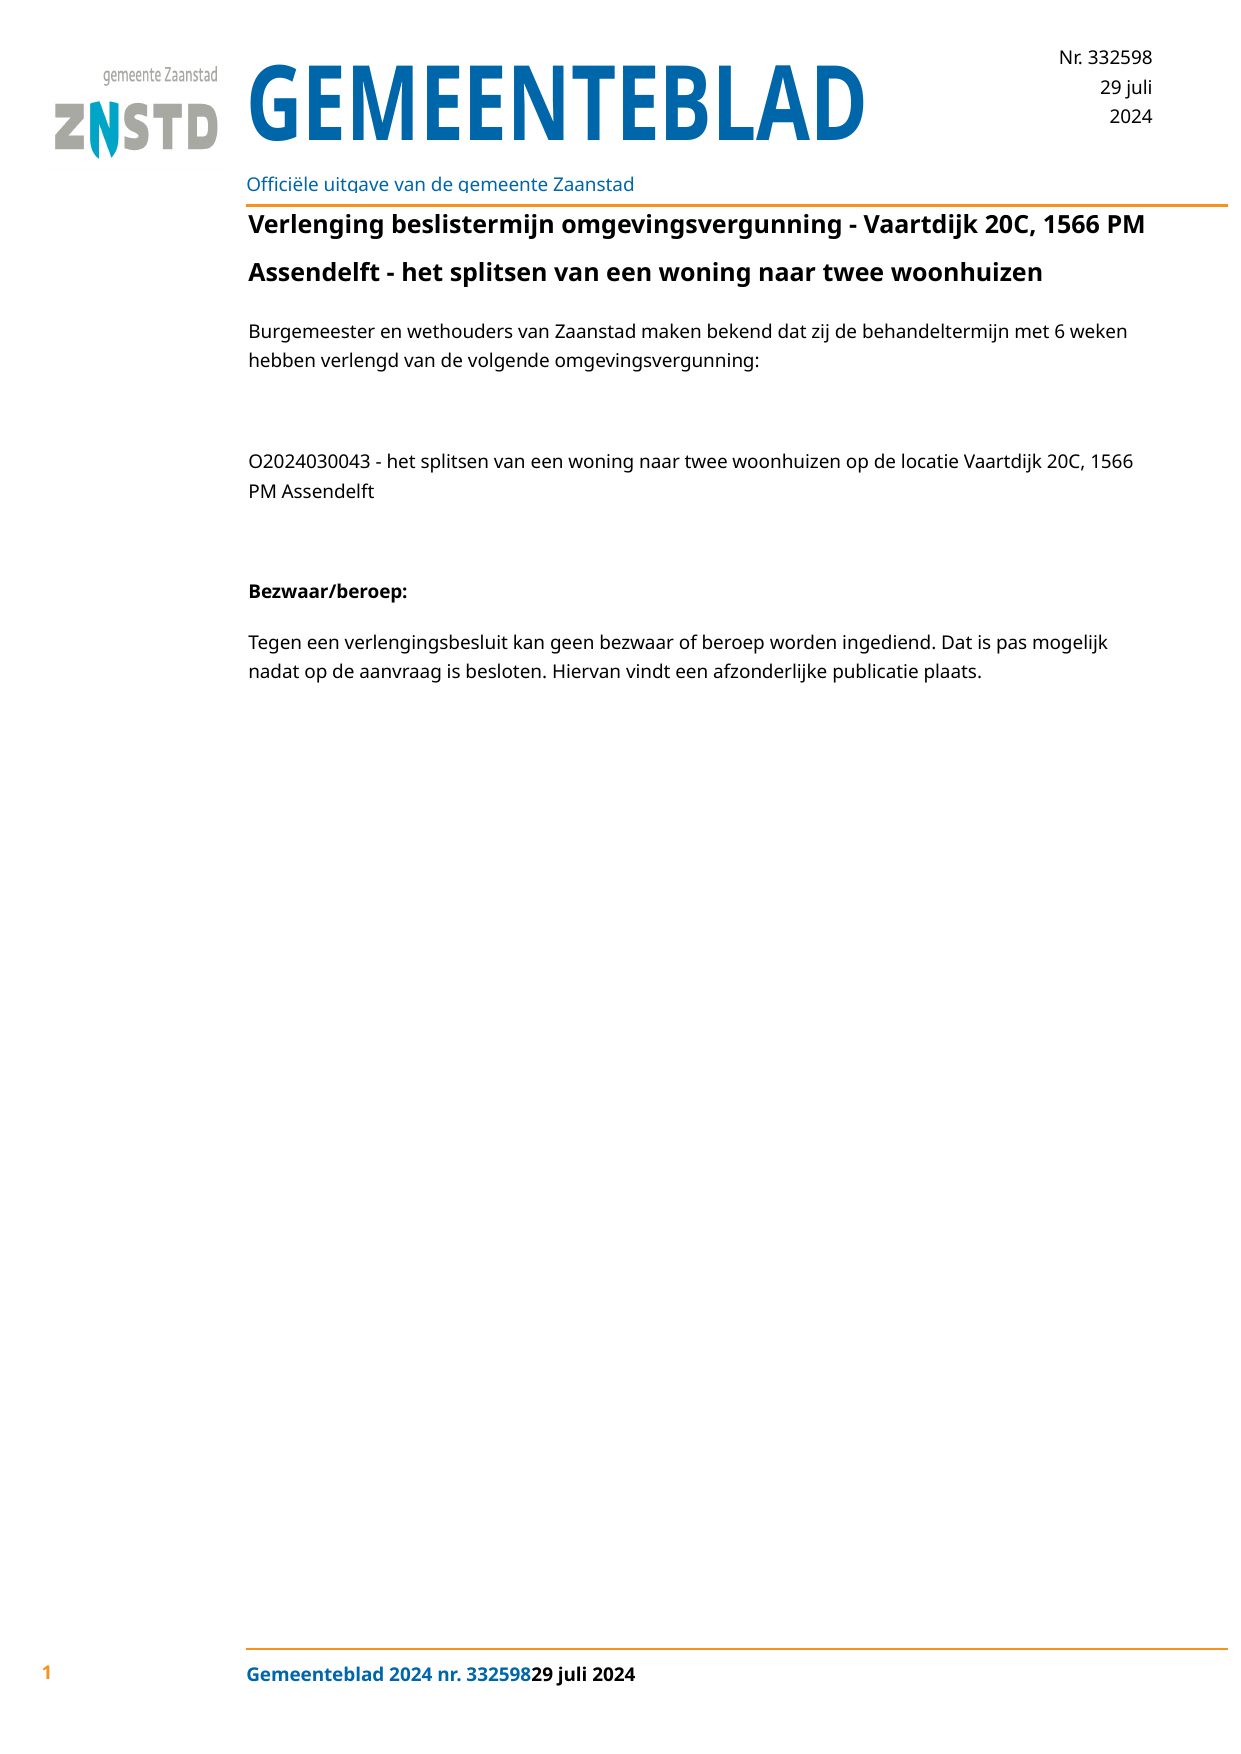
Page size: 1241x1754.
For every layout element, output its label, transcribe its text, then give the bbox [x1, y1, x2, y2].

picture [41, 47, 231, 172]
text Tegen een verlengingsbesluit kan geen bezwaar of beroep worden ingediend. Dat is pas mogelijk nadat op de aanvraag is besloten. Hiervan vindt een afzonderlijke publicatie plaats. [248, 629, 1152, 684]
text Verlenging beslistermijn omgevingsvergunning - Vaartdijk 20C, 1566 PM Assendelft - het splitsen van een woning naar twee woonhuizen [248, 207, 1152, 288]
text Bezwaar/beroep: [248, 579, 1152, 604]
text O2024030043 - het splitsen van een woning naar twee woonhuizen op de locatie Vaartdijk 20C, 1566 PM Assendelft [248, 448, 1152, 504]
text Burgemeester en wethouders van Zaanstad maken bekend dat zij de behandeltermijn met 6 weken hebben verlengd van de volgende omgevingsvergunning: [248, 318, 1152, 373]
